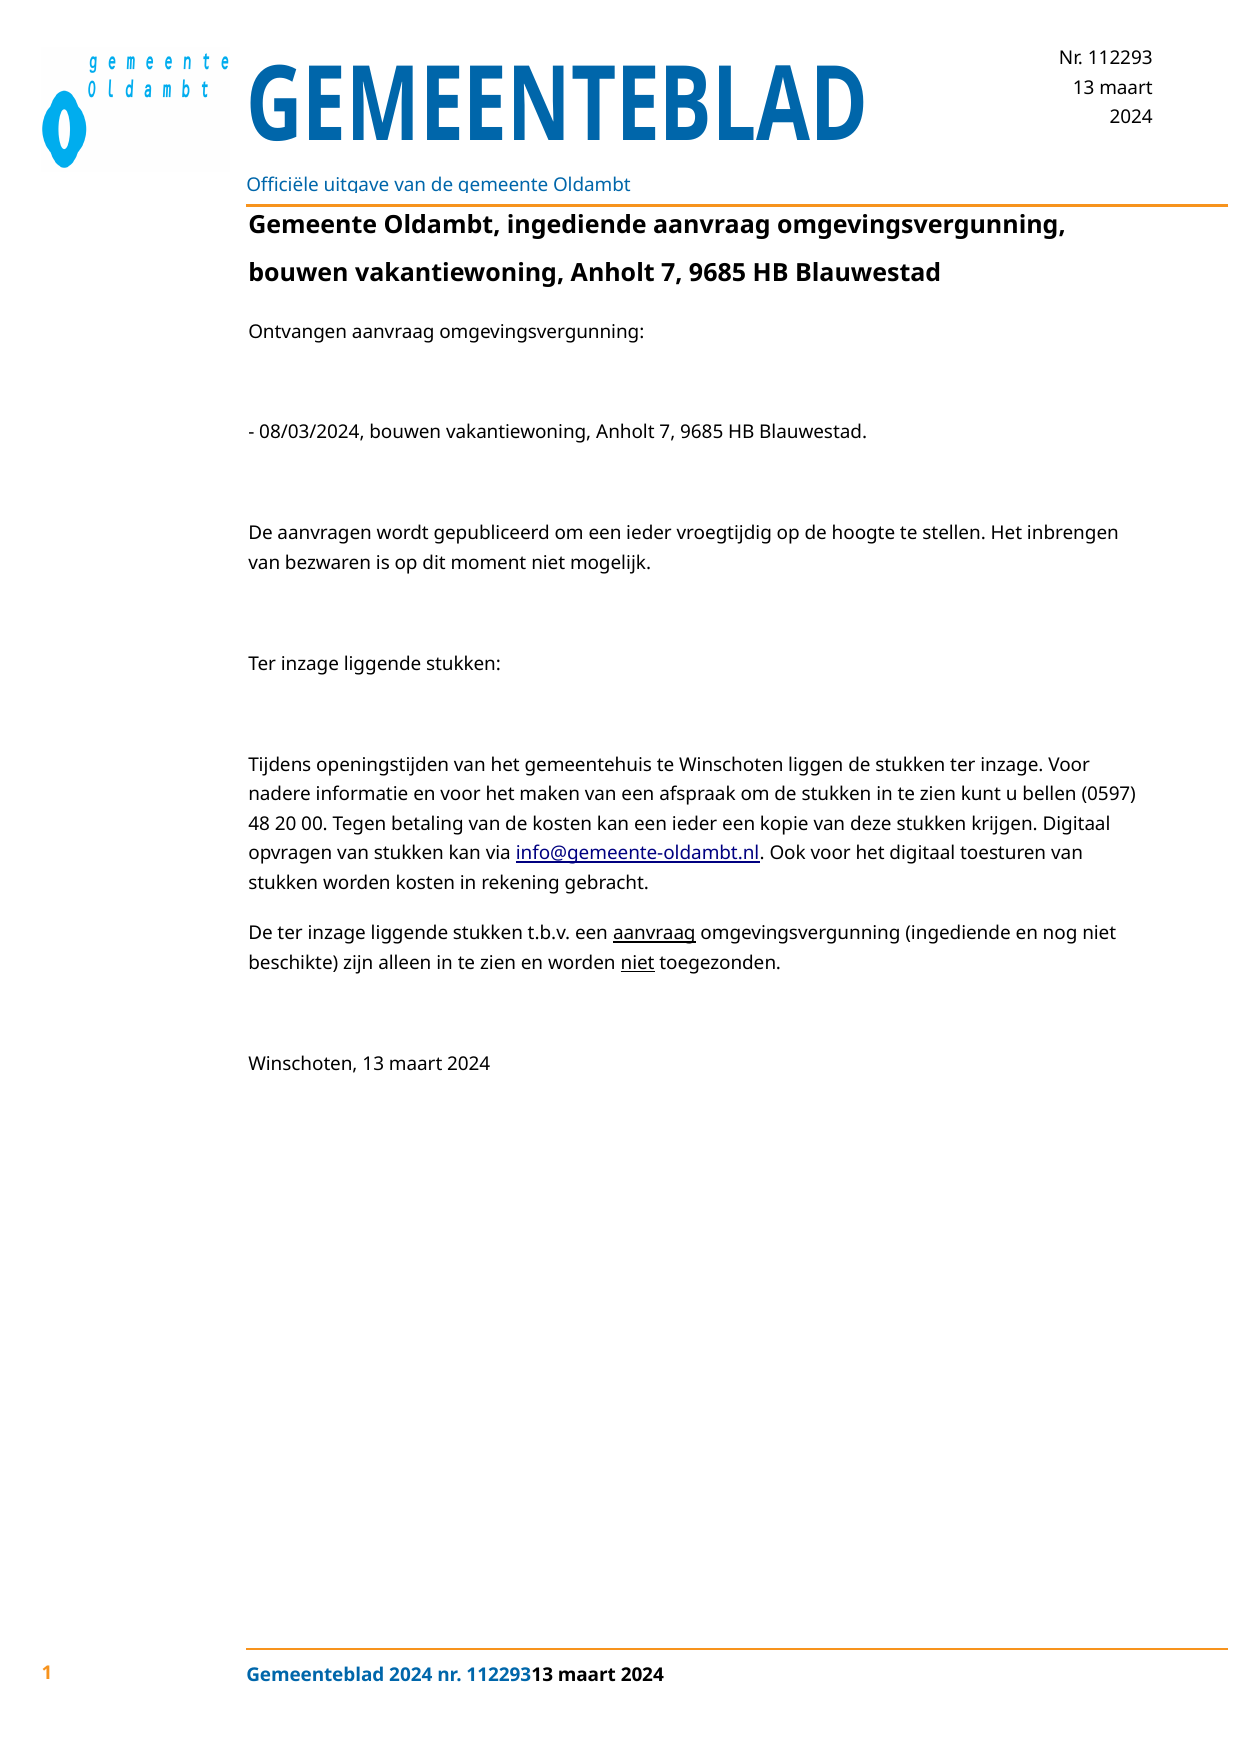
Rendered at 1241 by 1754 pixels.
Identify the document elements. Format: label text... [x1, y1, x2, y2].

text Winschoten, 13 maart 2024 [248, 1050, 1152, 1076]
picture [41, 47, 231, 172]
text Ter inzage liggende stukken: [248, 650, 1152, 676]
text Tijdens openingstijden van het gemeentehuis te Winschoten liggen de stukken ter inzage. Voor nadere informatie en voor het maken van een afspraak om de stukken in te zien kunt u bellen (0597) 48 20 00. Tegen betaling van de kosten kan een ieder een kopie van deze stukken krijgen. Digitaal opvragen van stukken kan via info@gemeente-oldambt.nl. Ook voor het digitaal toesturen van stukken worden kosten in rekening gebracht. [248, 751, 1152, 895]
text Gemeente Oldambt, ingediende aanvraag omgevingsvergunning, bouwen vakantiewoning, Anholt 7, 9685 HB Blauwestad [248, 207, 1152, 288]
text De ter inzage liggende stukken t.b.v. een aanvraag omgevingsvergunning (ingediende en nog niet beschikte) zijn alleen in te zien en worden niet toegezonden. [248, 919, 1152, 975]
text De aanvragen wordt gepubliceerd om een ieder vroegtijdig op de hoogte te stellen. Het inbrengen van bezwaren is op dit moment niet mogelijk. [248, 519, 1152, 575]
text - 08/03/2024, bouwen vakantiewoning, Anholt 7, 9685 HB Blauwestad. [248, 419, 1152, 444]
text Ontvangen aanvraag omgevingsvergunning: [248, 318, 1152, 344]
